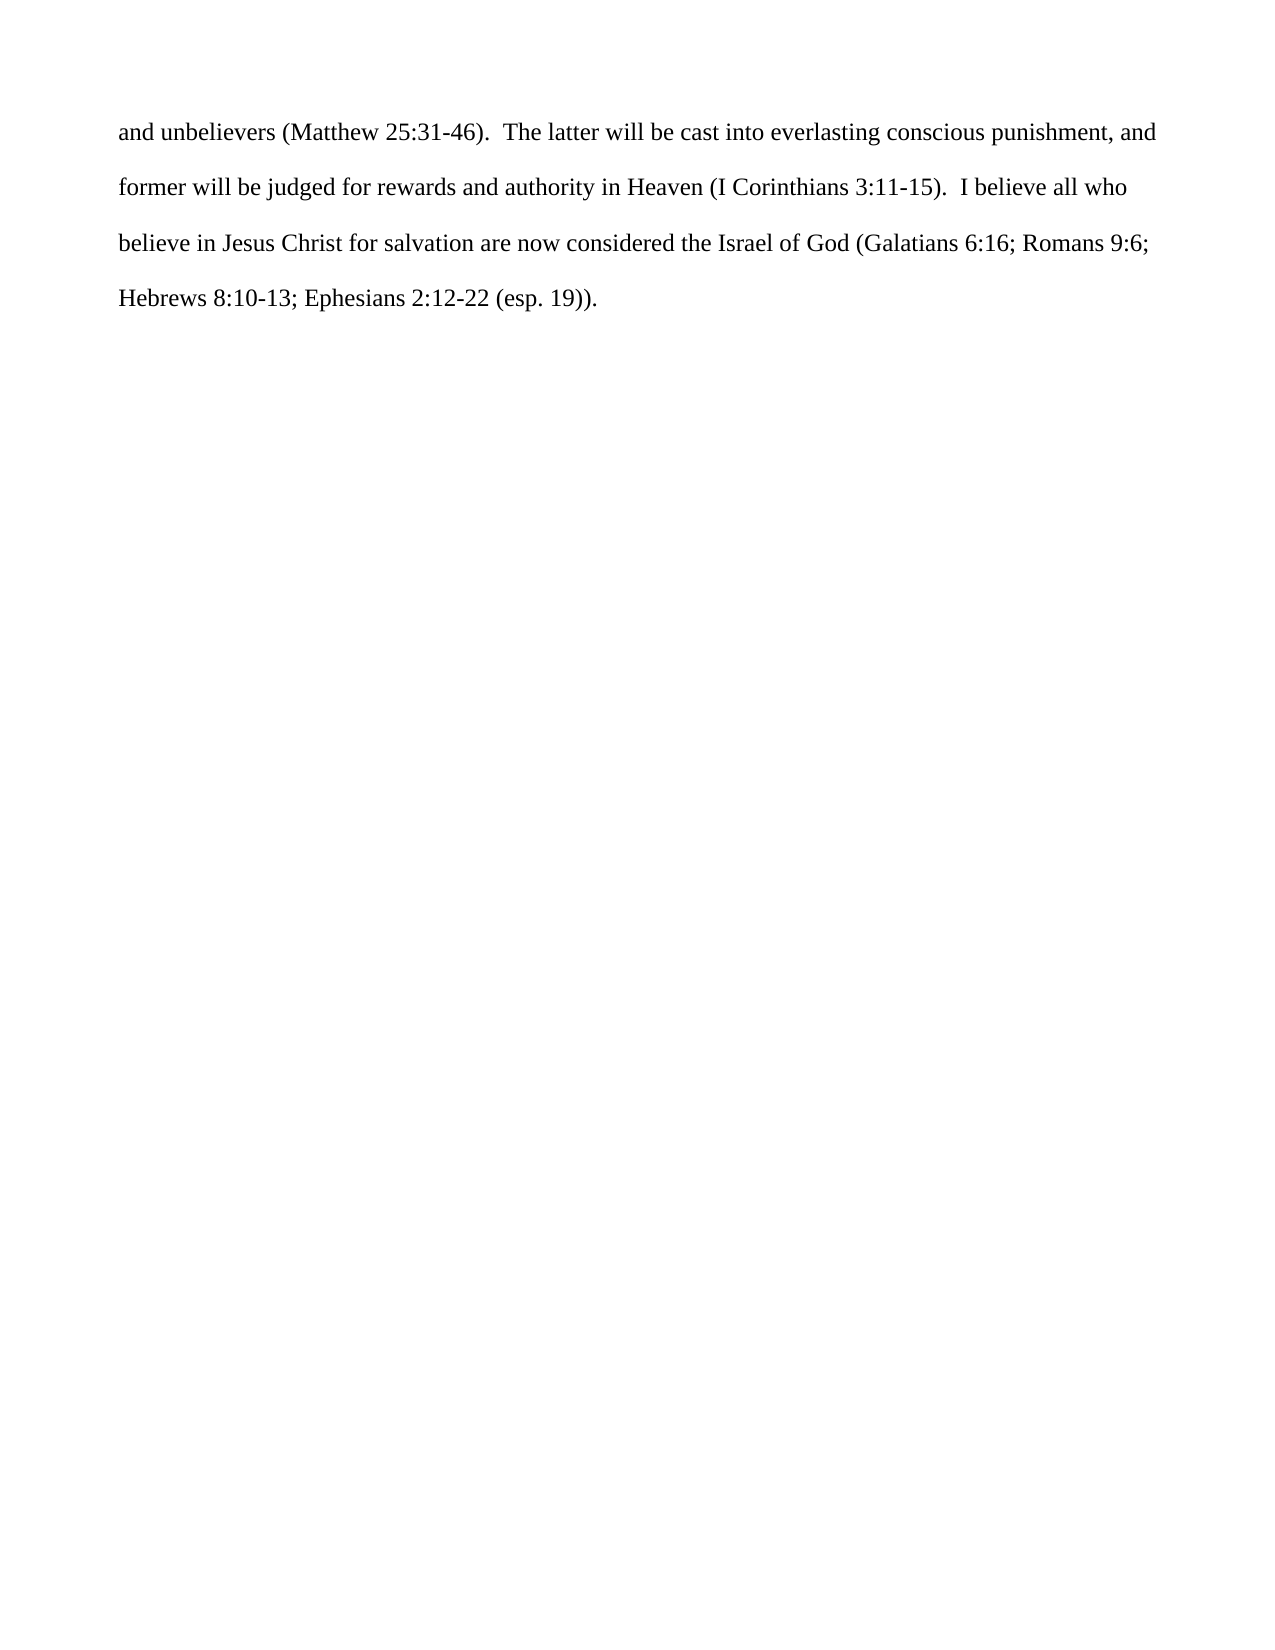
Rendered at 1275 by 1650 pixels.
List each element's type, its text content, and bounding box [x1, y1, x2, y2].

text and unbelievers (Matthew 25:31-46). The latter will be cast into everlasting conscious punishment, and former will be judged for rewards and authority in Heaven (I Corinthians 3:11-15). I believe all who believe in Jesus Christ for salvation are now considered the Israel of God (Galatians 6:16; Romans 9:6; Hebrews 8:10-13; Ephesians 2:12-22 (esp. 19)). [118, 118, 1157, 312]
